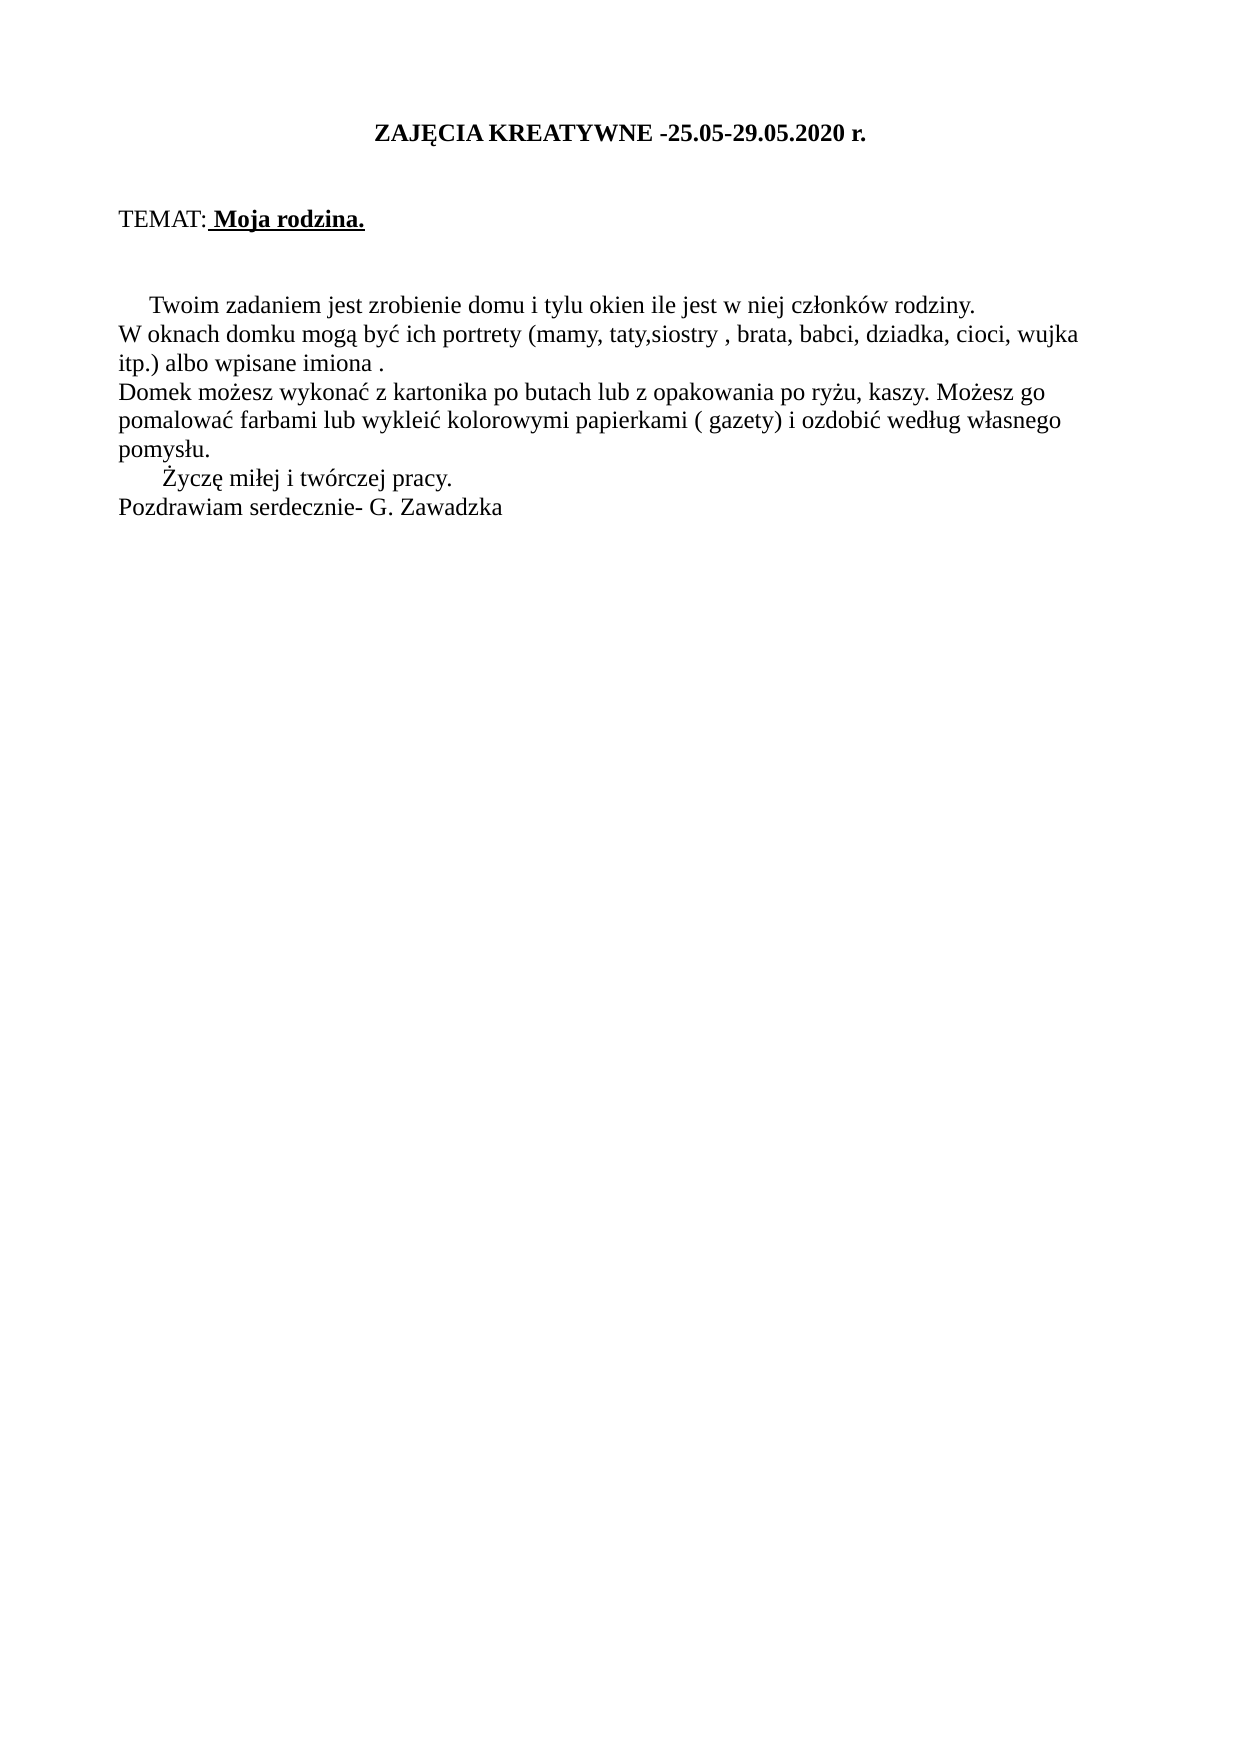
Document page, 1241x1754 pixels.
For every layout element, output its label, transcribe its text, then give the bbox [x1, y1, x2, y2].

text ZAJĘCIA KREATYWNE -25.05-29.05.2020 r. [118, 118, 1122, 147]
text Życzę miłej i twórczej pracy. [118, 463, 1122, 492]
text TEMAT: Moja rodzina. [118, 204, 1122, 233]
text Domek możesz wykonać z kartonika po butach lub z opakowania po ryżu, kaszy. Możesz go pomalować farbami lub wykleić kolorowymi papierkami ( gazety) i ozdobić według własnego pomysłu. [118, 377, 1122, 463]
text Pozdrawiam serdecznie- G. Zawadzka [118, 492, 1122, 521]
text W oknach domku mogą być ich portrety (mamy, taty,siostry , brata, babci, dziadka, cioci, wujka itp.) albo wpisane imiona . [118, 319, 1122, 377]
text Twoim zadaniem jest zrobienie domu i tylu okien ile jest w niej członków rodziny. [118, 291, 1122, 319]
